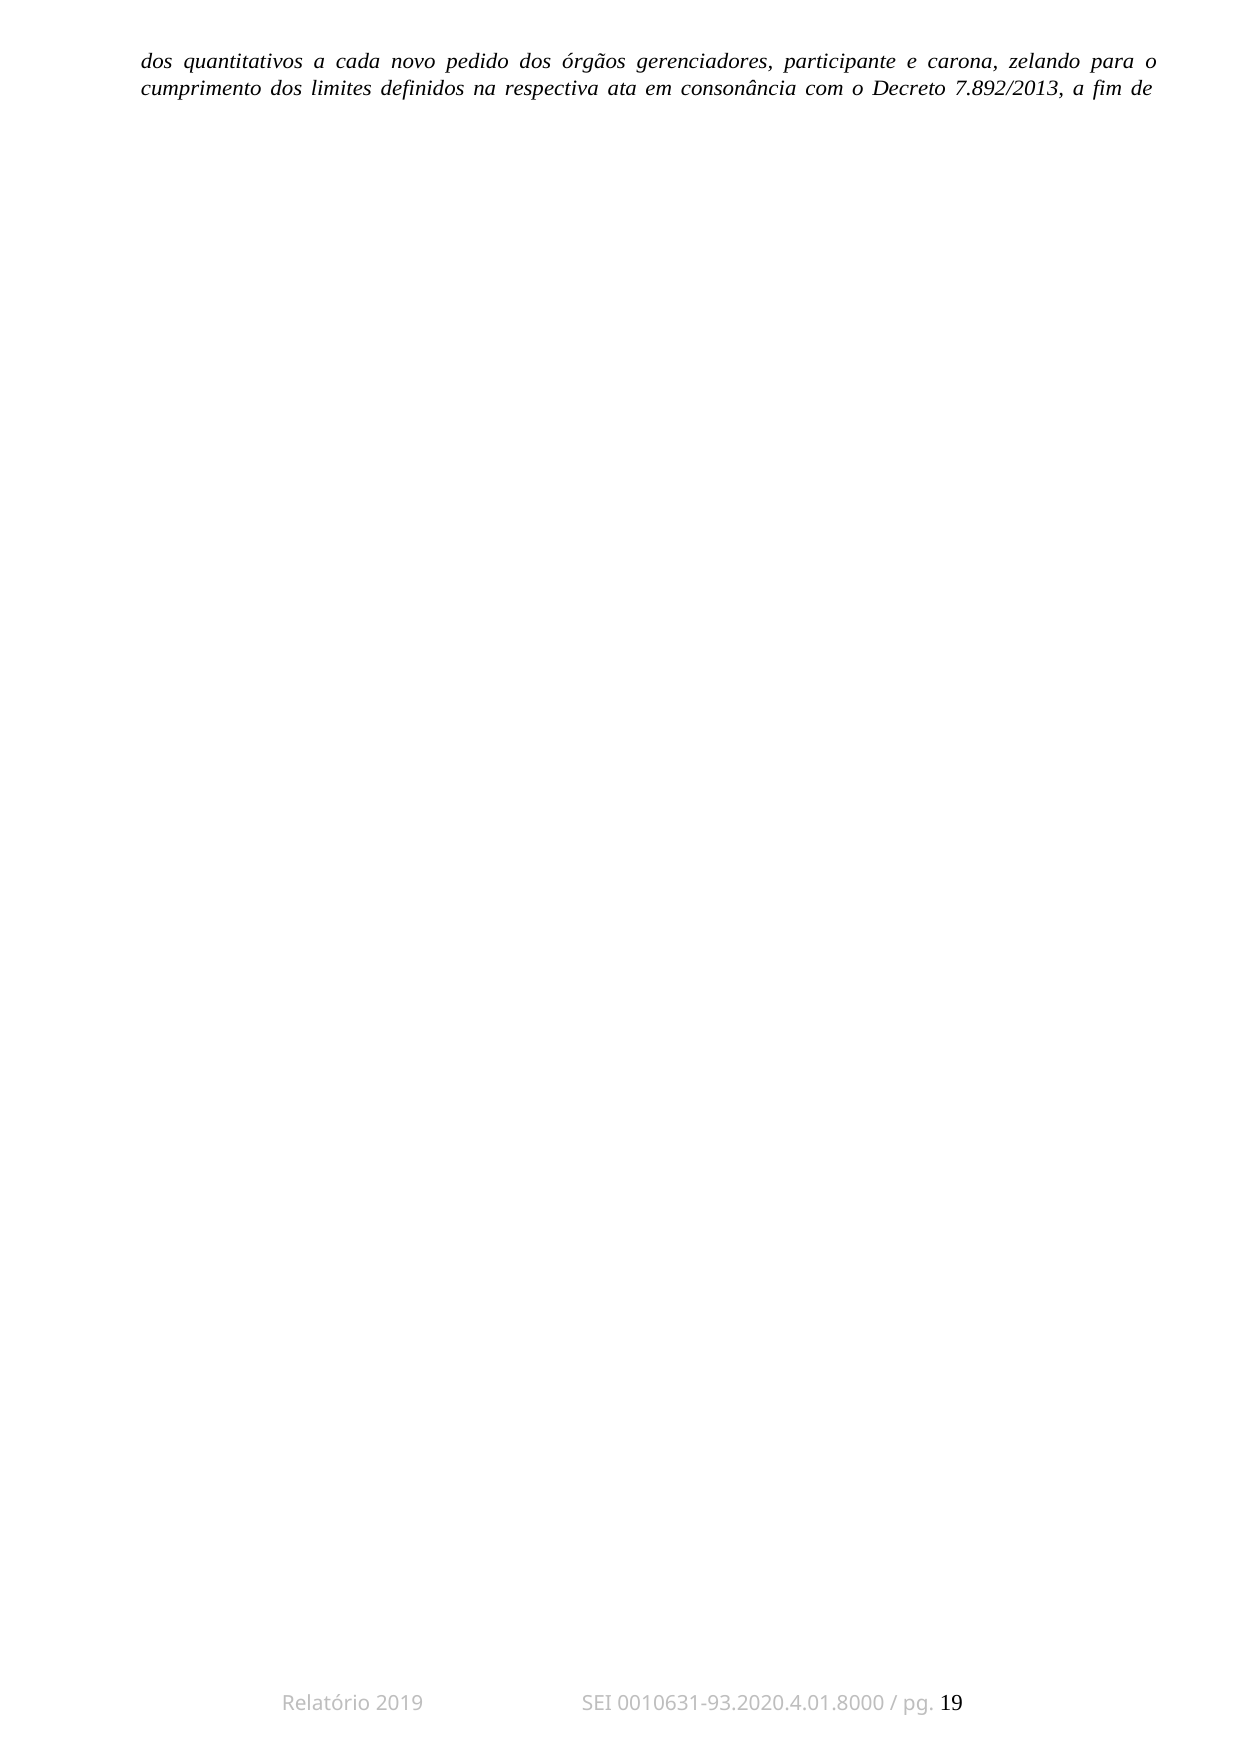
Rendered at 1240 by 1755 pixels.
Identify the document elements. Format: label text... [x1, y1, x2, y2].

text dos quantitativos a cada novo pedido dos órgãos gerenciadores, participante e carona, zelando para o cumprimento dos limites definidos na respectiva ata em consonância com o Decreto 7.892/2013, a fim de [141, 48, 1159, 100]
